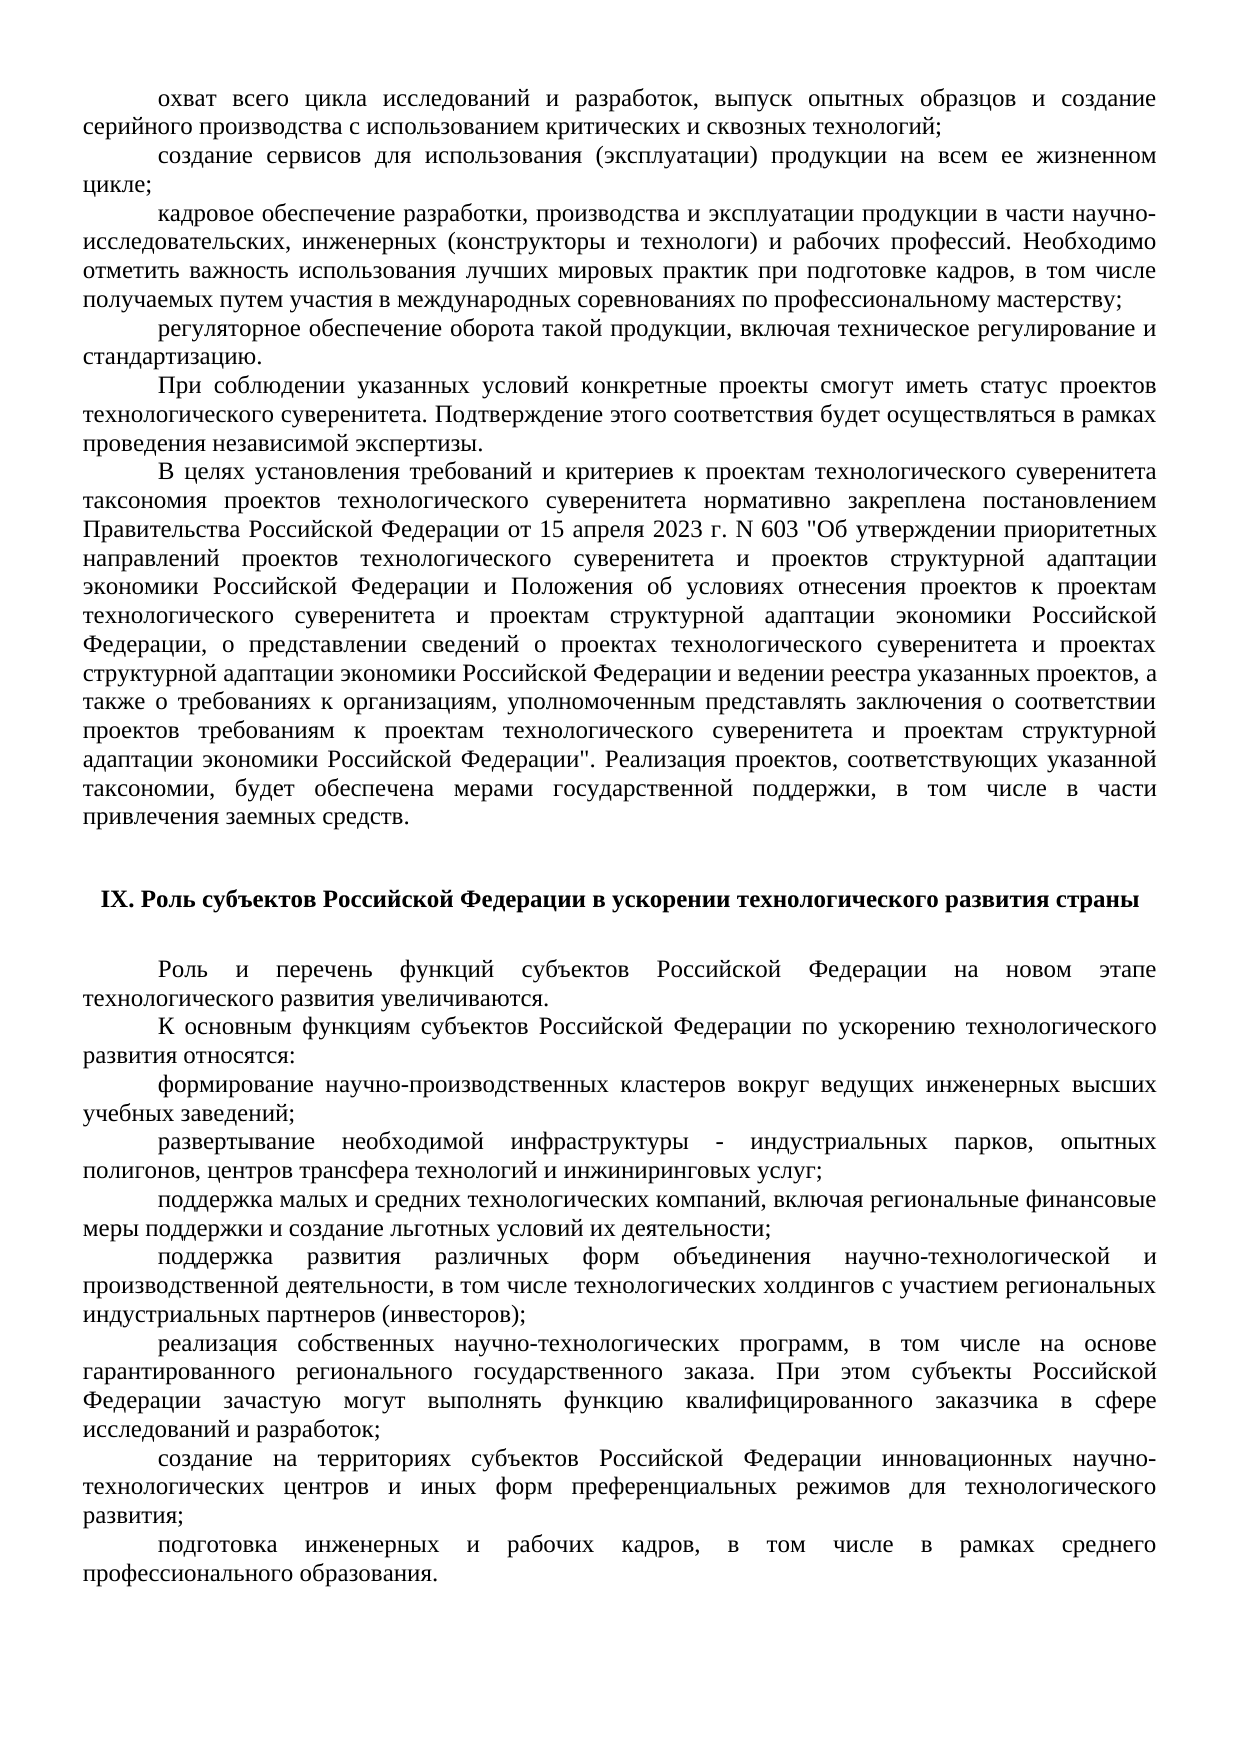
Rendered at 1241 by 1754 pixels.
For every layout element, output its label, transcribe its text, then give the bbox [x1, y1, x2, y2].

text кадровое обеспечение разработки, производства и эксплуатации продукции в части научно-исследовательских, инженерных (конструкторы и технологи) и рабочих профессий. Необходимо отметить важность использования лучших мировых практик при подготовке кадров, в том числе получаемых путем участия в международных соревнованиях по профессиональному мастерству; [83, 198, 1157, 313]
text К основным функциям субъектов Российской Федерации по ускорению технологического развития относятся: [83, 1011, 1157, 1069]
text создание на территориях субъектов Российской Федерации инновационных научно-технологических центров и иных форм преференциальных режимов для технологического развития; [83, 1443, 1157, 1529]
subtitle IX. Роль субъектов Российской Федерации в ускорении технологического развития страны [83, 884, 1157, 913]
text поддержка малых и средних технологических компаний, включая региональные финансовые меры поддержки и создание льготных условий их деятельности; [83, 1184, 1157, 1241]
text Роль и перечень функций субъектов Российской Федерации на новом этапе технологического развития увеличиваются. [83, 954, 1157, 1011]
text При соблюдении указанных условий конкретные проекты смогут иметь статус проектов технологического суверенитета. Подтверждение этого соответствия будет осуществляться в рамках проведения независимой экспертизы. [83, 370, 1157, 456]
text реализация собственных научно-технологических программ, в том числе на основе гарантированного регионального государственного заказа. При этом субъекты Российской Федерации зачастую могут выполнять функцию квалифицированного заказчика в сфере исследований и разработок; [83, 1328, 1157, 1443]
text развертывание необходимой инфраструктуры - индустриальных парков, опытных полигонов, центров трансфера технологий и инжиниринговых услуг; [83, 1126, 1157, 1184]
text охват всего цикла исследований и разработок, выпуск опытных образцов и создание серийного производства с использованием критических и сквозных технологий; [83, 83, 1157, 140]
text создание сервисов для использования (эксплуатации) продукции на всем ее жизненном цикле; [83, 140, 1157, 198]
text подготовка инженерных и рабочих кадров, в том числе в рамках среднего профессионального образования. [83, 1529, 1157, 1586]
text В целях установления требований и критериев к проектам технологического суверенитета таксономия проектов технологического суверенитета нормативно закреплена постановлением Правительства Российской Федерации от 15 апреля 2023 г. N 603 "Об утверждении приоритетных направлений проектов технологического суверенитета и проектов структурной адаптации экономики Российской Федерации и Положения об условиях отнесения проектов к проектам технологического суверенитета и проектам структурной адаптации экономики Российской Федерации, о представлении сведений о проектах технологического суверенитета и проектах структурной адаптации экономики Российской Федерации и ведении реестра указанных проектов, а также о требованиях к организациям, уполномоченным представлять заключения о соответствии проектов требованиям к проектам технологического суверенитета и проектам структурной адаптации экономики Российской Федерации". Реализация проектов, соответствующих указанной таксономии, будет обеспечена мерами государственной поддержки, в том числе в части привлечения заемных средств. [83, 456, 1157, 830]
text формирование научно-производственных кластеров вокруг ведущих инженерных высших учебных заведений; [83, 1069, 1157, 1126]
text поддержка развития различных форм объединения научно-технологической и производственной деятельности, в том числе технологических холдингов с участием региональных индустриальных партнеров (инвесторов); [83, 1241, 1157, 1328]
text регуляторное обеспечение оборота такой продукции, включая техническое регулирование и стандартизацию. [83, 313, 1157, 370]
